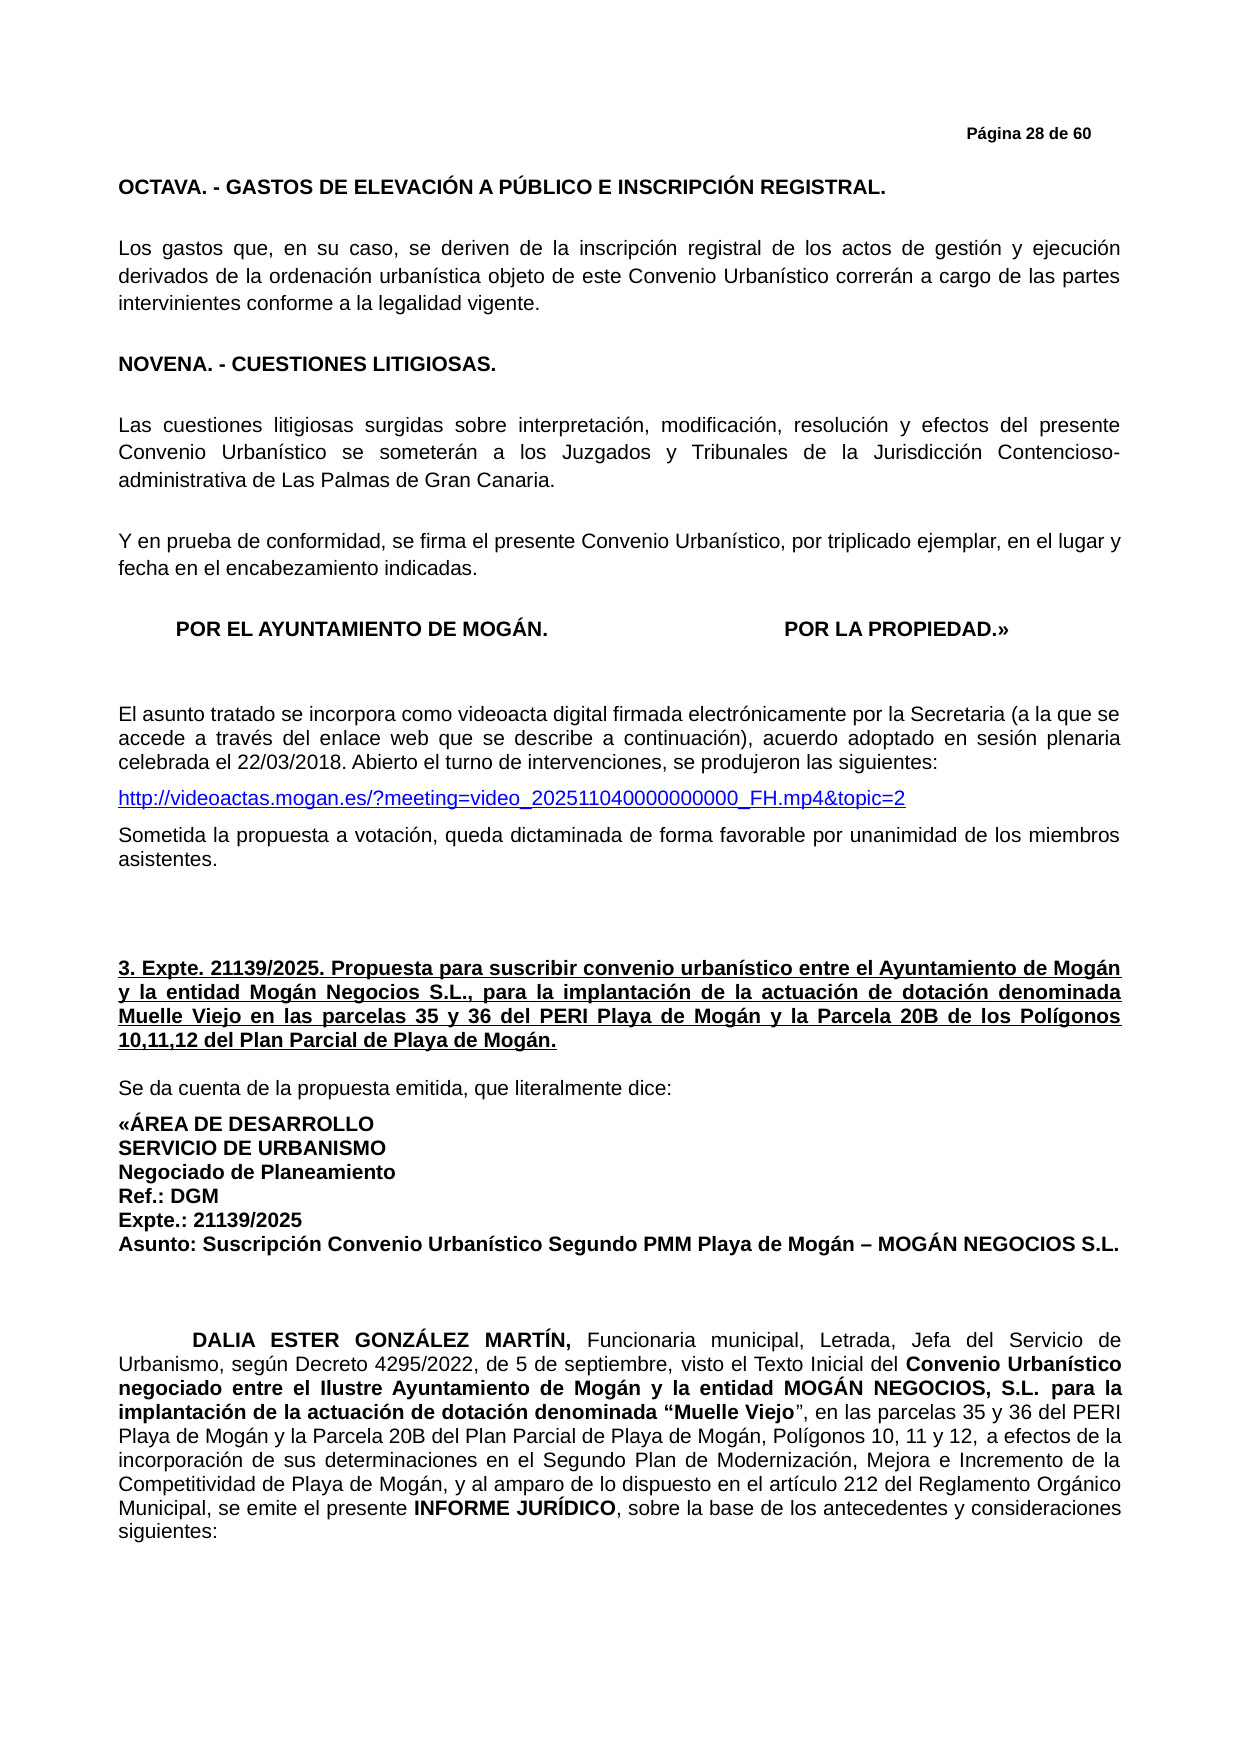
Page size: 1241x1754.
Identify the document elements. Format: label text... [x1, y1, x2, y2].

text Ref.: DGM [118, 1184, 1122, 1208]
text 3. Expte. 21139/2025. Propuesta para suscribir convenio urbanístico entre el Ayuntamiento de Mogán [118, 956, 1122, 977]
text http://videoactas.mogan.es/?meeting=video_202511040000000000_FH.mp4&topic=2 [118, 786, 1122, 810]
text Expte.: 21139/2025 [118, 1208, 1122, 1232]
text OCTAVA. - GASTOS DE ELEVACIÓN A PÚBLICO E INSCRIPCIÓN REGISTRAL. [118, 175, 1122, 199]
text Negociado de Planeamiento [118, 1160, 1122, 1184]
text 10,11,12 del Plan Parcial de Playa de Mogán. [118, 1026, 1122, 1052]
text Y en prueba de conformidad, se firma el presente Convenio Urbanístico, por triplicado ejemplar, en el lugar y fecha en el encabezamiento indicadas. [118, 528, 1122, 580]
text Las cuestiones litigiosas surgidas sobre interpretación, modificación, resolución y efectos del presente Convenio Urbanístico se someterán a los Juzgados y Tribunales de la Jurisdicción Contencioso-administrativa de Las Palmas de Gran Canaria. [118, 413, 1122, 492]
text SERVICIO DE URBANISMO [118, 1136, 1122, 1160]
text Sometida la propuesta a votación, queda dictaminada de forma favorable por unanimidad de los miembros asistentes. [118, 822, 1122, 870]
text Muelle Viejo en las parcelas 35 y 36 del PERI Playa de Mogán y la Parcela 20B de los Polígonos [118, 1002, 1122, 1025]
text DALIA ESTER GONZÁLEZ MARTÍN, Funcionaria municipal, Letrada, Jefa del Servicio de Urbanismo, según Decreto 4295/2022, de 5 de septiembre, visto el Texto Inicial del Convenio Urbanístico negociado entre el Ilustre Ayuntamiento de Mogán y la entidad MOGÁN NEGOCIOS, S.L. para la implantación de la actuación de dotación denominada “Muelle Viejo”, en las parcelas 35 y 36 del PERI Playa de Mogán y la Parcela 20B del Plan Parcial de Playa de Mogán, Polígonos 10, 11 y 12, a efectos de la incorporación de sus determinaciones en el Segundo Plan de Modernización, Mejora e Incremento de la Competitividad de Playa de Mogán, y al amparo de lo dispuesto en el artículo 212 del Reglamento Orgánico Municipal, se emite el presente INFORME JURÍDICO, sobre la base de los antecedentes y consideraciones siguientes: [118, 1328, 1122, 1543]
text NOVENA. - CUESTIONES LITIGIOSAS. [118, 352, 1122, 376]
text Se da cuenta de la propuesta emitida, que literalmente dice: [118, 1076, 1122, 1099]
text Asunto: Suscripción Convenio Urbanístico Segundo PMM Playa de Mogán – MOGÁN NEGOCIOS S.L. [118, 1232, 1122, 1256]
text y la entidad Mogán Negocios S.L., para la implantación de la actuación de dotación denominada [118, 978, 1122, 1001]
text POR EL AYUNTAMIENTO DE MOGÁN. POR LA PROPIEDAD.» [118, 617, 1122, 641]
text El asunto tratado se incorpora como videoacta digital firmada electrónicamente por la Secretaria (a la que se accede a través del enlace web que se describe a continuación), acuerdo adoptado en sesión plenaria celebrada el 22/03/2018. Abierto el turno de intervenciones, se produjeron las siguientes: [118, 702, 1122, 773]
text «ÁREA DE DESARROLLO [118, 1112, 1122, 1136]
text Los gastos que, en su caso, se deriven de la inscripción registral de los actos de gestión y ejecución derivados de la ordenación urbanística objeto de este Convenio Urbanístico correrán a cargo de las partes intervinientes conforme a la legalidad vigente. [118, 236, 1122, 315]
